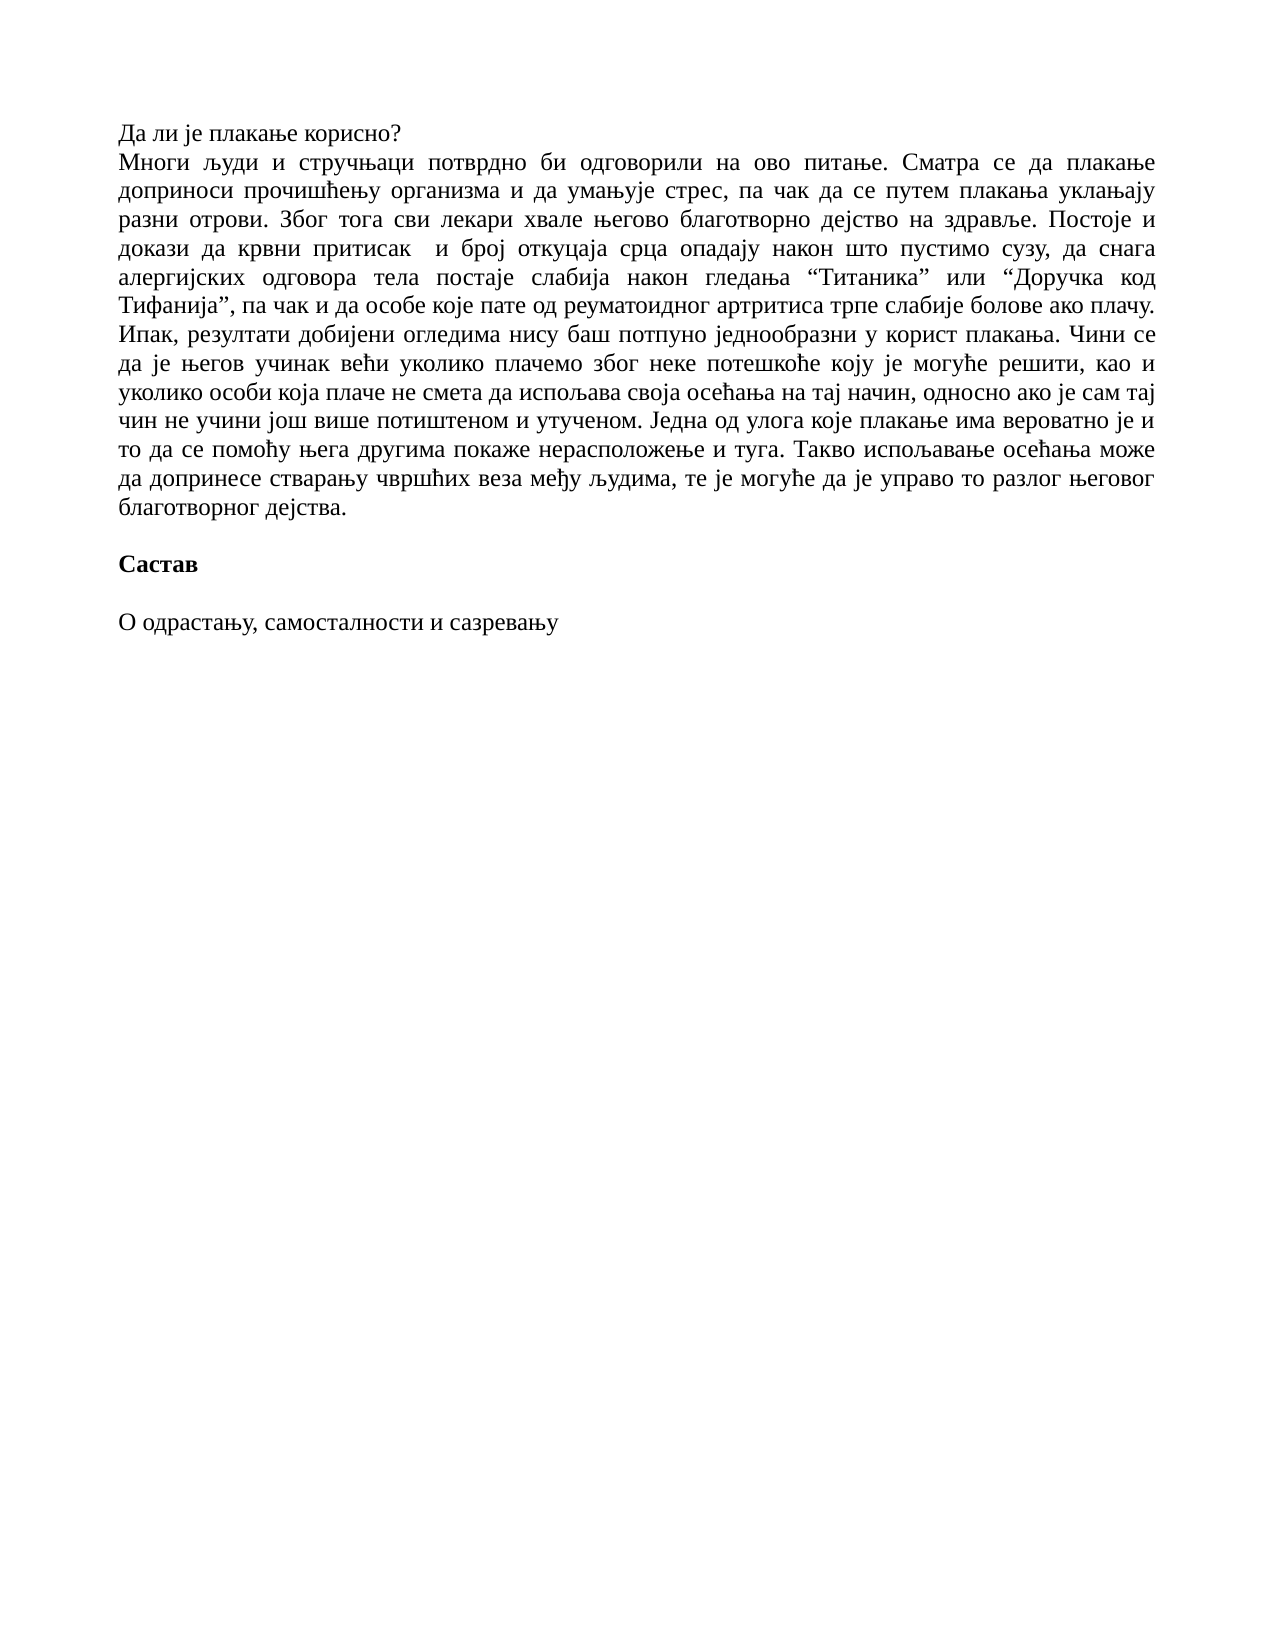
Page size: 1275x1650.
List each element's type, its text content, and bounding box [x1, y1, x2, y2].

text О одрастању, самосталности и сазревању [118, 607, 1157, 636]
text Многи људи и стручњаци потврдно би одговорили на ово питање. Сматра се да плакање доприноси прочишћењу организма и да умањује стрес, па чак да се путем плакања уклањају разни отрови. Због тога сви лекари хвале његово благотворно дејство на здравље. Постоје и докази да крвни притисак и број откуцаја срца опадају након што пустимо сузу, да снага алергијских одговора тела постаје слабија након гледања “Титаника” или “Доручка код Тифанија”, па чак и да особе које пате од реуматоидног артритиса трпе слабије болове ако плачу. Ипак, резултати добијени огледима нису баш потпуно једнообразни у корист плакања. Чини се да је његов учинак већи уколико плачемо због неке потешкоће коју је могуће решити, као и уколико особи која плаче не смета да испољава своја осећања на тај начин, односно ако је сам тај чин не учини још више потиштеном и утученом. Једна од улога које плакање има вероватно је и то да се помоћу њега другима покаже нерасположење и туга. Такво испољавање осећања може да допринесе стварању чвршћих веза међу људима, те је могуће да је управо то разлог његовог благотворног дејства. [118, 147, 1157, 521]
text Да ли је плакање корисно? [118, 118, 1157, 147]
text Састав [118, 549, 1157, 578]
